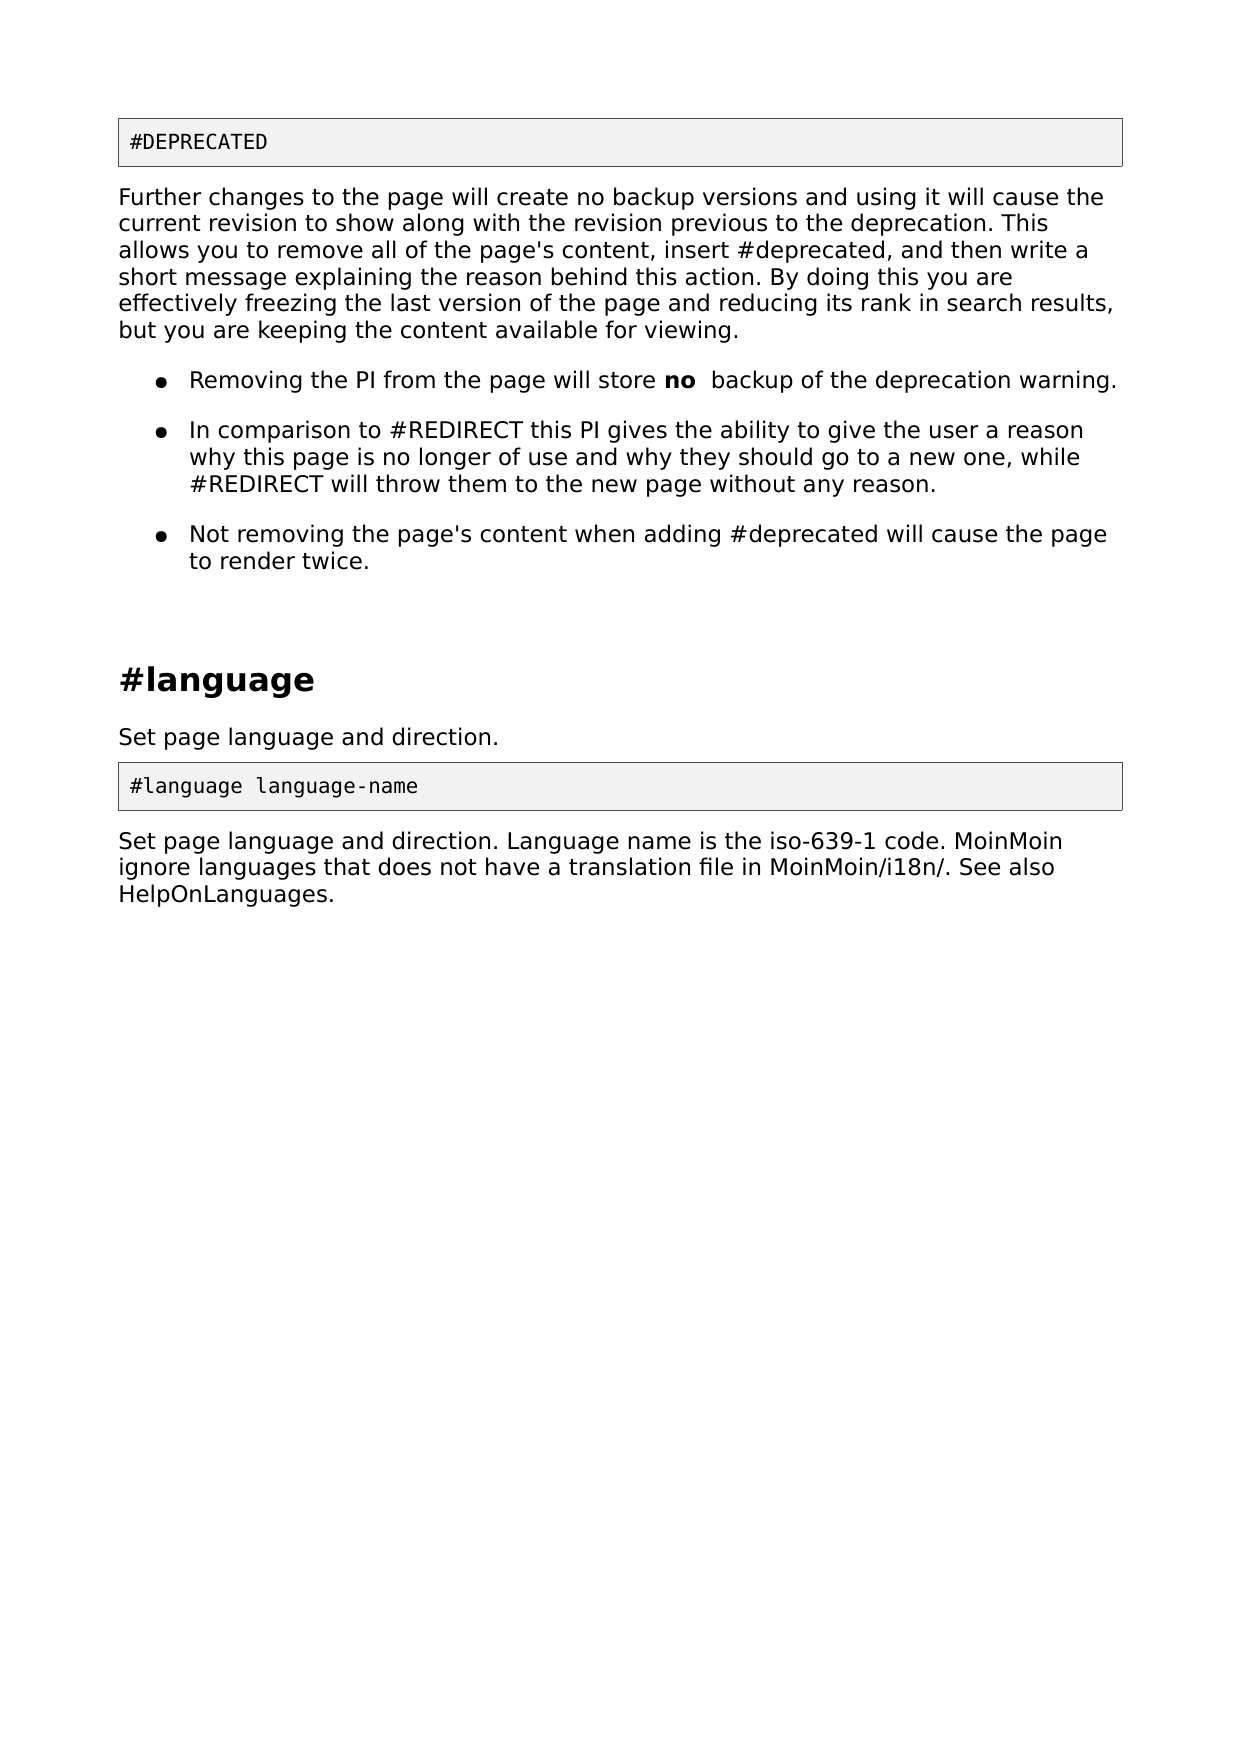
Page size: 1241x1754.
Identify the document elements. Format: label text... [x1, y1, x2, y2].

text Further changes to the page will create no backup versions and using it will cause the current revision to show along with the revision previous to the deprecation. This allows you to remove all of the page's content, insert #deprecated, and then write a short message explaining the reason behind this action. By doing this you are effectively freezing the last version of the page and reducing its rank in search results, but you are keeping the content available for viewing. [118, 184, 1122, 344]
text Set page language and direction. Language name is the iso-639-1 code. MoinMoin ignore languages that does not have a translation file in MoinMoin/i18n/. See also HelpOnLanguages. [118, 828, 1122, 908]
subtitle #language [118, 662, 1122, 699]
list In comparison to #REDIRECT this PI gives the ability to give the user a reason why this page is no longer of use and why they should go to a new one, while #REDIRECT will throw them to the new page without any reason. [153, 418, 1122, 498]
text #language language-name [119, 763, 1122, 810]
list Removing the PI from the page will store no backup of the deprecation warning. [153, 367, 1122, 394]
text #DEPRECATED [119, 119, 1122, 166]
list Not removing the page's content when adding #deprecated will cause the page to render twice. [153, 521, 1122, 574]
text Set page language and direction. [118, 724, 1122, 750]
